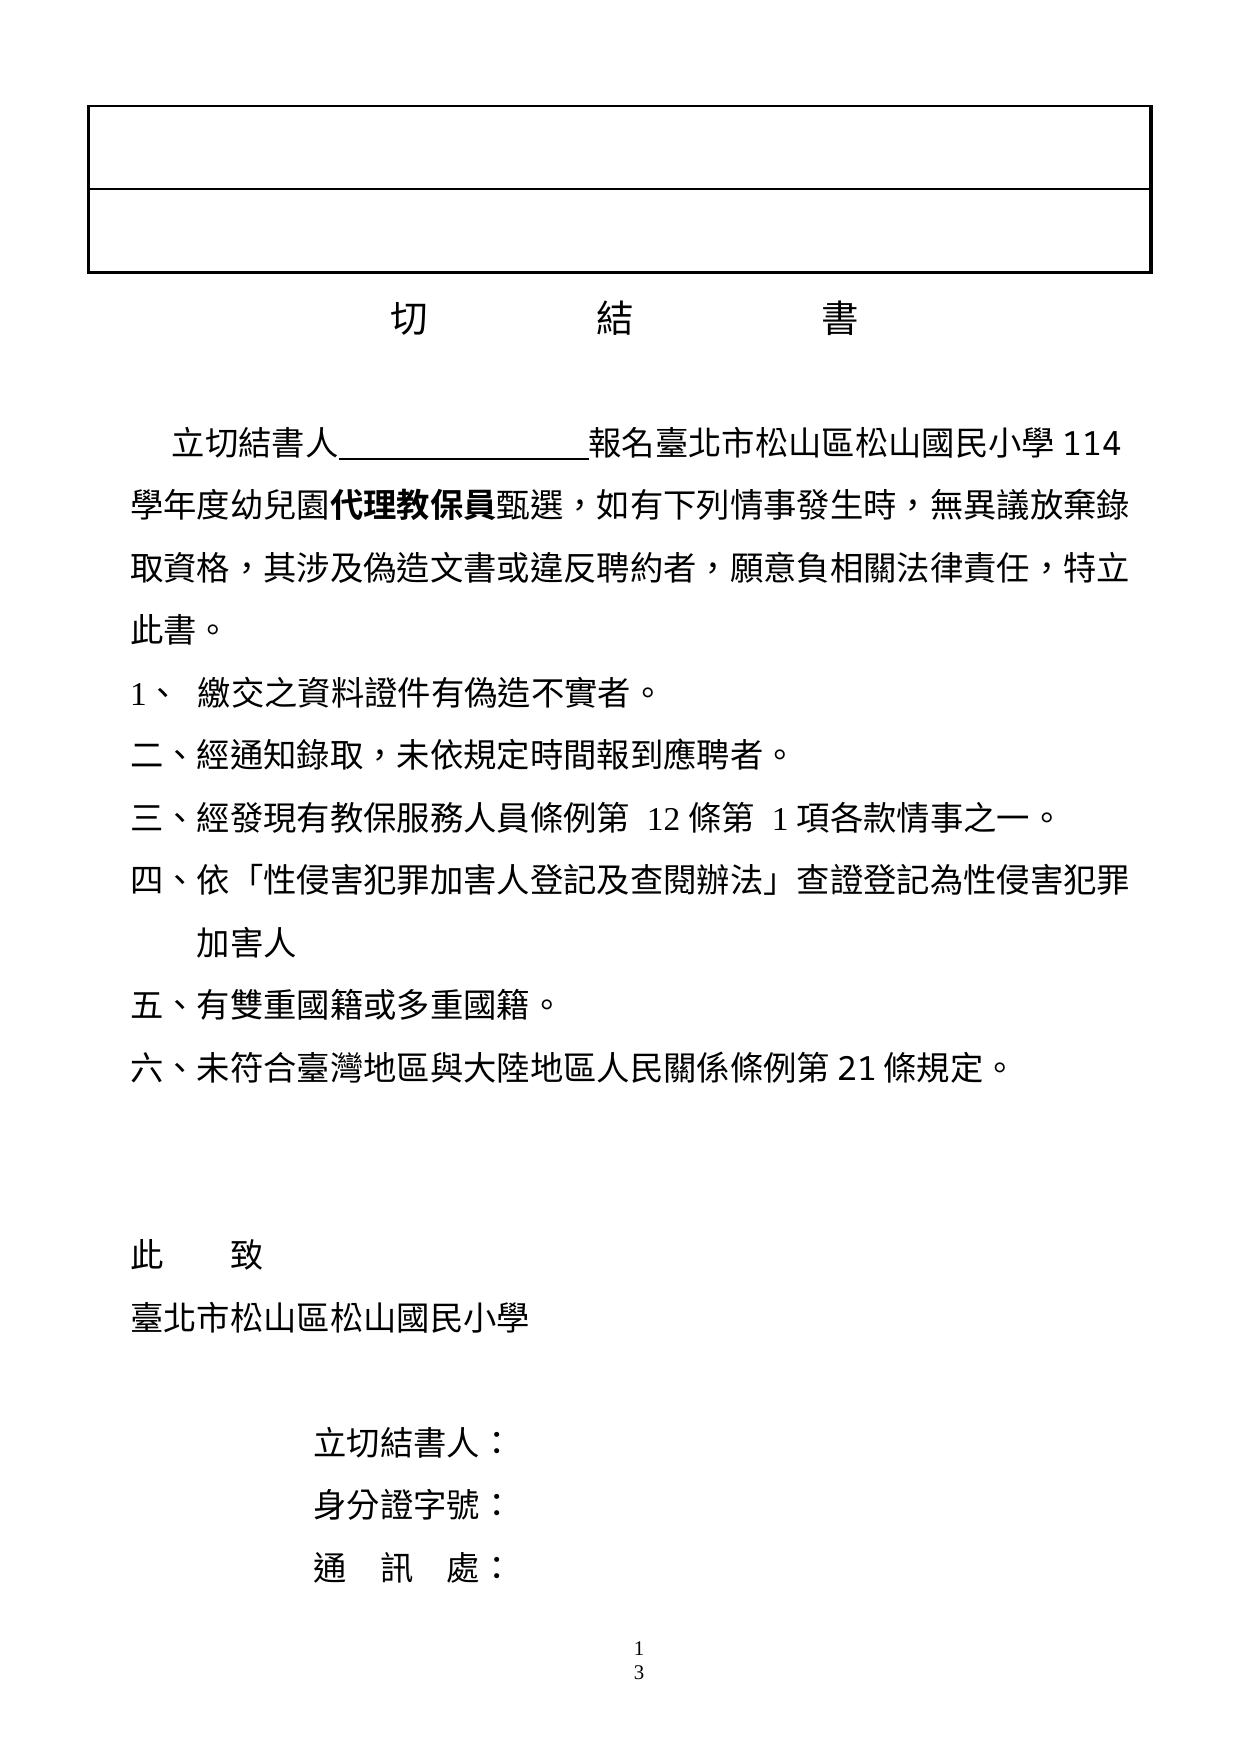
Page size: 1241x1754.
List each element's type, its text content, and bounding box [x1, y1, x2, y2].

text 臺北市松山區松山國民小學 [130, 1274, 1140, 1337]
text 身分證字號： [130, 1462, 1140, 1524]
text 此 致 [130, 1212, 1140, 1274]
text 四、依「性侵害犯罪加害人登記及查閱辦法」查證登記為性侵害犯罪加害人 [130, 837, 1140, 962]
text 二、經通知錄取，未依規定時間報到應聘者。 [130, 712, 1140, 774]
text 立切結書人 報名臺北市松山區松山國民小學114學年度幼兒園代理教保員甄選，如有下列情事發生時，無異議放棄錄取資格，其涉及偽造文書或違反聘約者，願意負相關法律責任，特立此書。 [130, 399, 1140, 649]
text 六、未符合臺灣地區與大陸地區人民關係條例第21條規定。 [130, 1024, 1140, 1087]
text 立切結書人： [130, 1399, 1140, 1462]
table_cell [90, 107, 1149, 188]
list 繳交之資料證件有偽造不實者。 [130, 649, 1140, 712]
text 通 訊 處： [130, 1524, 1140, 1587]
text 切 結 書 [130, 274, 1140, 337]
text 五、有雙重國籍或多重國籍。 [130, 962, 1140, 1024]
text 三、經發現有教保服務人員條例第 12 條第 1 項各款情事之一。 [130, 774, 1140, 837]
table_cell [90, 190, 1149, 271]
